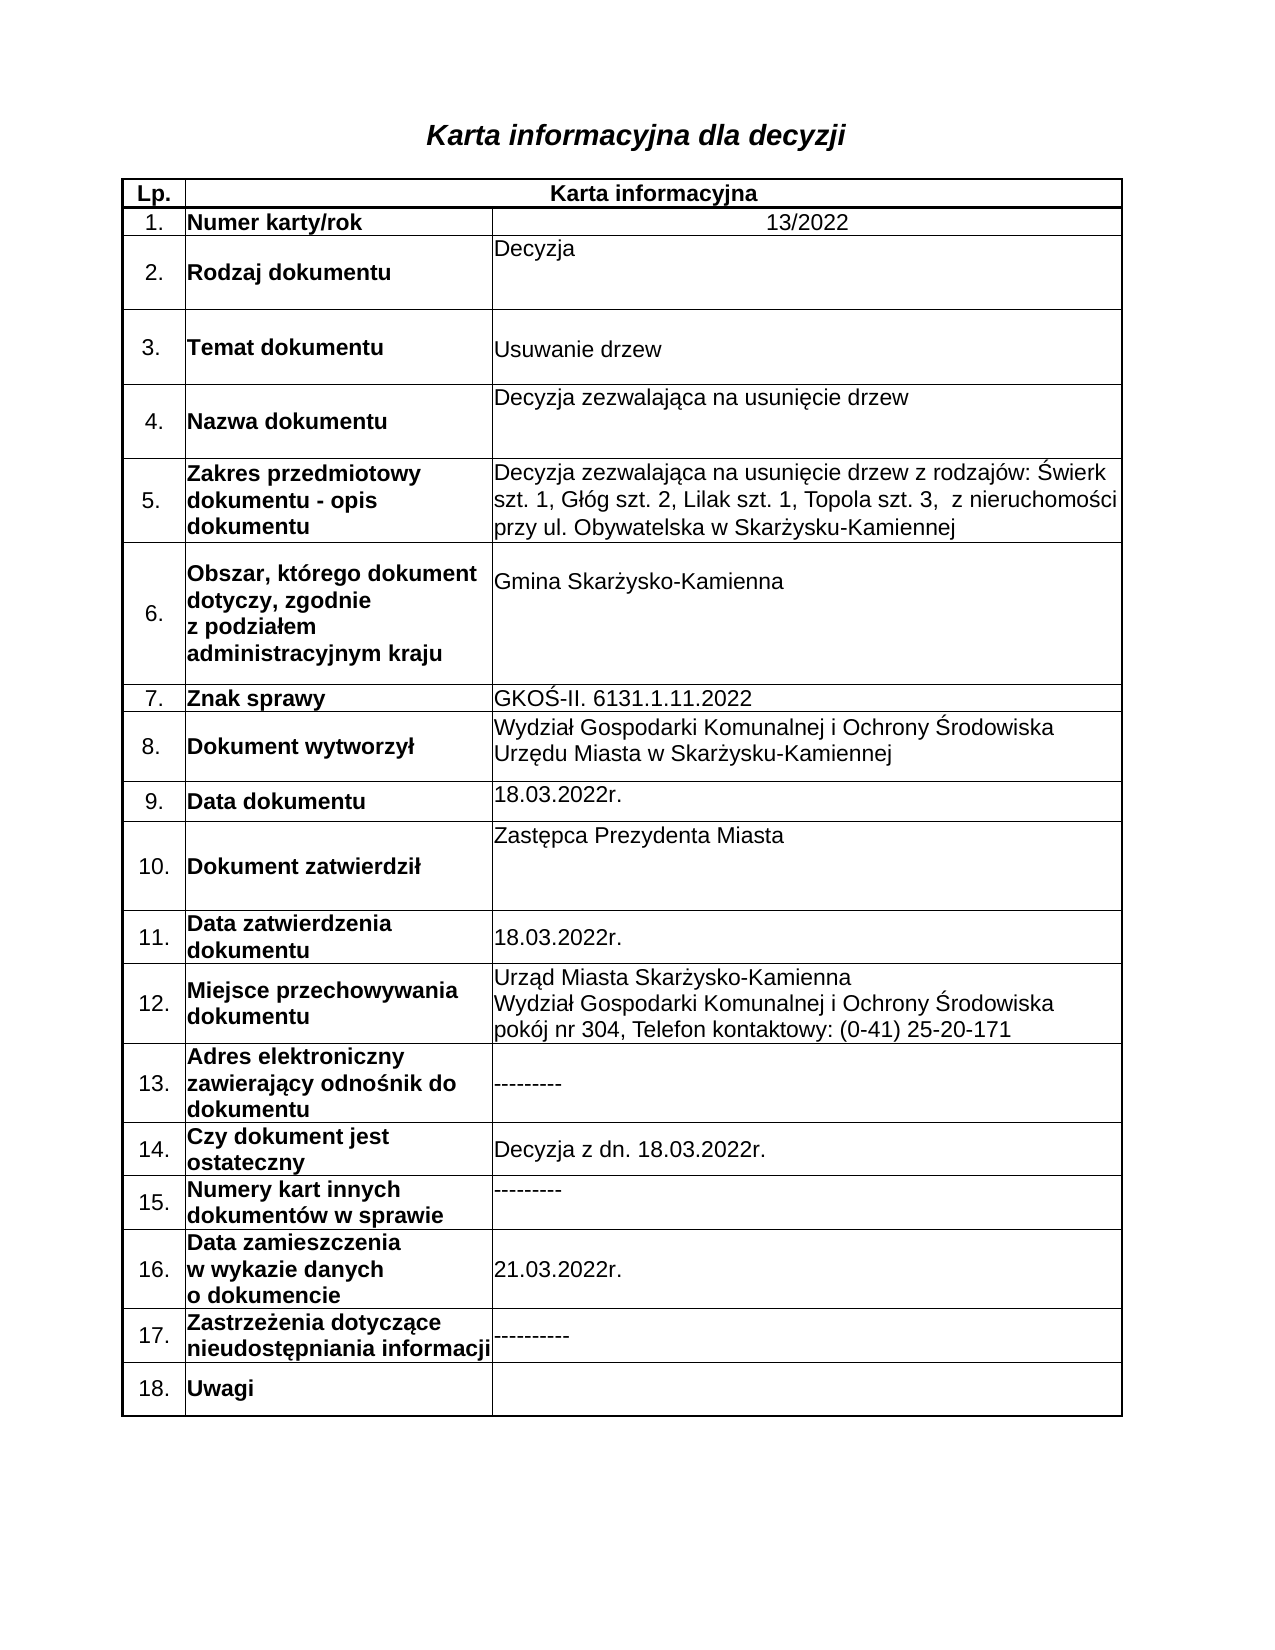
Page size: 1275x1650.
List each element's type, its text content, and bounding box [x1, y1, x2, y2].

table_cell [493, 1363, 1121, 1415]
table_cell 7. [124, 685, 185, 711]
table_cell Nazwa dokumentu [186, 385, 492, 458]
table_cell Zakres przedmiotowy dokumentu - opis dokumentu [186, 459, 492, 541]
table_cell Zastępca Prezydenta Miasta [493, 822, 1121, 910]
table_cell Czy dokument jest ostateczny [186, 1123, 492, 1175]
table_cell Zastrzeżenia dotyczące nieudostępniania informacji [186, 1309, 492, 1361]
table_cell Wydział Gospodarki Komunalnej i Ochrony Środowiska Urzędu Miasta w Skarżysku-Kamiennej [493, 712, 1121, 781]
table_cell 9. [124, 782, 185, 821]
table_cell 16. [124, 1230, 185, 1308]
table_cell 18. [124, 1363, 185, 1415]
table_cell 10. [124, 822, 185, 910]
table_cell Miejsce przechowywania dokumentu [186, 964, 492, 1043]
table_cell Uwagi [186, 1363, 492, 1415]
table_cell GKOŚ-II. 6131.1.11.2022 [493, 685, 1121, 711]
table_cell 21.03.2022r. [493, 1230, 1121, 1308]
table_header Lp. [124, 180, 185, 206]
table_cell Urząd Miasta Skarżysko-Kamienna Wydział Gospodarki Komunalnej i Ochrony Środowiska pokój nr 304, Telefon kontaktowy: (0-41) 25-20-171 [493, 964, 1121, 1043]
table_cell ---------- [493, 1309, 1121, 1361]
table_cell 8. [124, 712, 185, 781]
table_cell Znak sprawy [186, 685, 492, 711]
table_cell --------- [493, 1044, 1121, 1122]
table_cell 13/2022 [493, 209, 1121, 235]
table_cell Decyzja [493, 236, 1121, 309]
table_cell 15. [124, 1176, 185, 1229]
table_cell Data dokumentu [186, 782, 492, 821]
table_cell Obszar, którego dokument dotyczy, zgodnie z podziałem administracyjnym kraju [186, 543, 492, 684]
table_cell Temat dokumentu [186, 310, 492, 384]
table_cell Dokument zatwierdził [186, 822, 492, 910]
table_cell 1. [124, 209, 185, 235]
table_cell 11. [124, 911, 185, 963]
text Karta informacyjna dla decyzji [118, 118, 1157, 152]
table_cell Rodzaj dokumentu [186, 236, 492, 309]
table_cell Adres elektroniczny zawierający odnośnik do dokumentu [186, 1044, 492, 1122]
table_cell 6. [124, 543, 185, 684]
table_cell 17. [124, 1309, 185, 1361]
table_cell 5. [124, 459, 185, 541]
table_cell Data zatwierdzenia dokumentu [186, 911, 492, 963]
table_cell 4. [124, 385, 185, 458]
table_cell 3. [124, 310, 185, 384]
table_header Karta informacyjna [186, 180, 1121, 206]
table_cell Numery kart innych dokumentów w sprawie [186, 1176, 492, 1229]
table_cell Data zamieszczenia w wykazie danych o dokumencie [186, 1230, 492, 1308]
table_cell Usuwanie drzew [493, 310, 1121, 384]
table_cell Decyzja zezwalająca na usunięcie drzew z rodzajów: Świerk szt. 1, Głóg szt. 2, Lilak szt. 1, Topola szt. 3, z nieruchomości przy ul. Obywatelska w Skarżysku-Kamiennej [493, 459, 1121, 541]
table_cell 2. [124, 236, 185, 309]
table_cell Decyzja z dn. 18.03.2022r. [493, 1123, 1121, 1175]
table_cell 18.03.2022r. [493, 911, 1121, 963]
table_cell 18.03.2022r. [493, 782, 1121, 821]
table_cell 14. [124, 1123, 185, 1175]
table_cell Numer karty/rok [186, 209, 492, 235]
table_cell Decyzja zezwalająca na usunięcie drzew [493, 385, 1121, 458]
table_cell 12. [124, 964, 185, 1043]
table_cell Gmina Skarżysko-Kamienna [493, 543, 1121, 684]
table_cell 13. [124, 1044, 185, 1122]
table_cell --------- [493, 1176, 1121, 1229]
table_cell Dokument wytworzył [186, 712, 492, 781]
